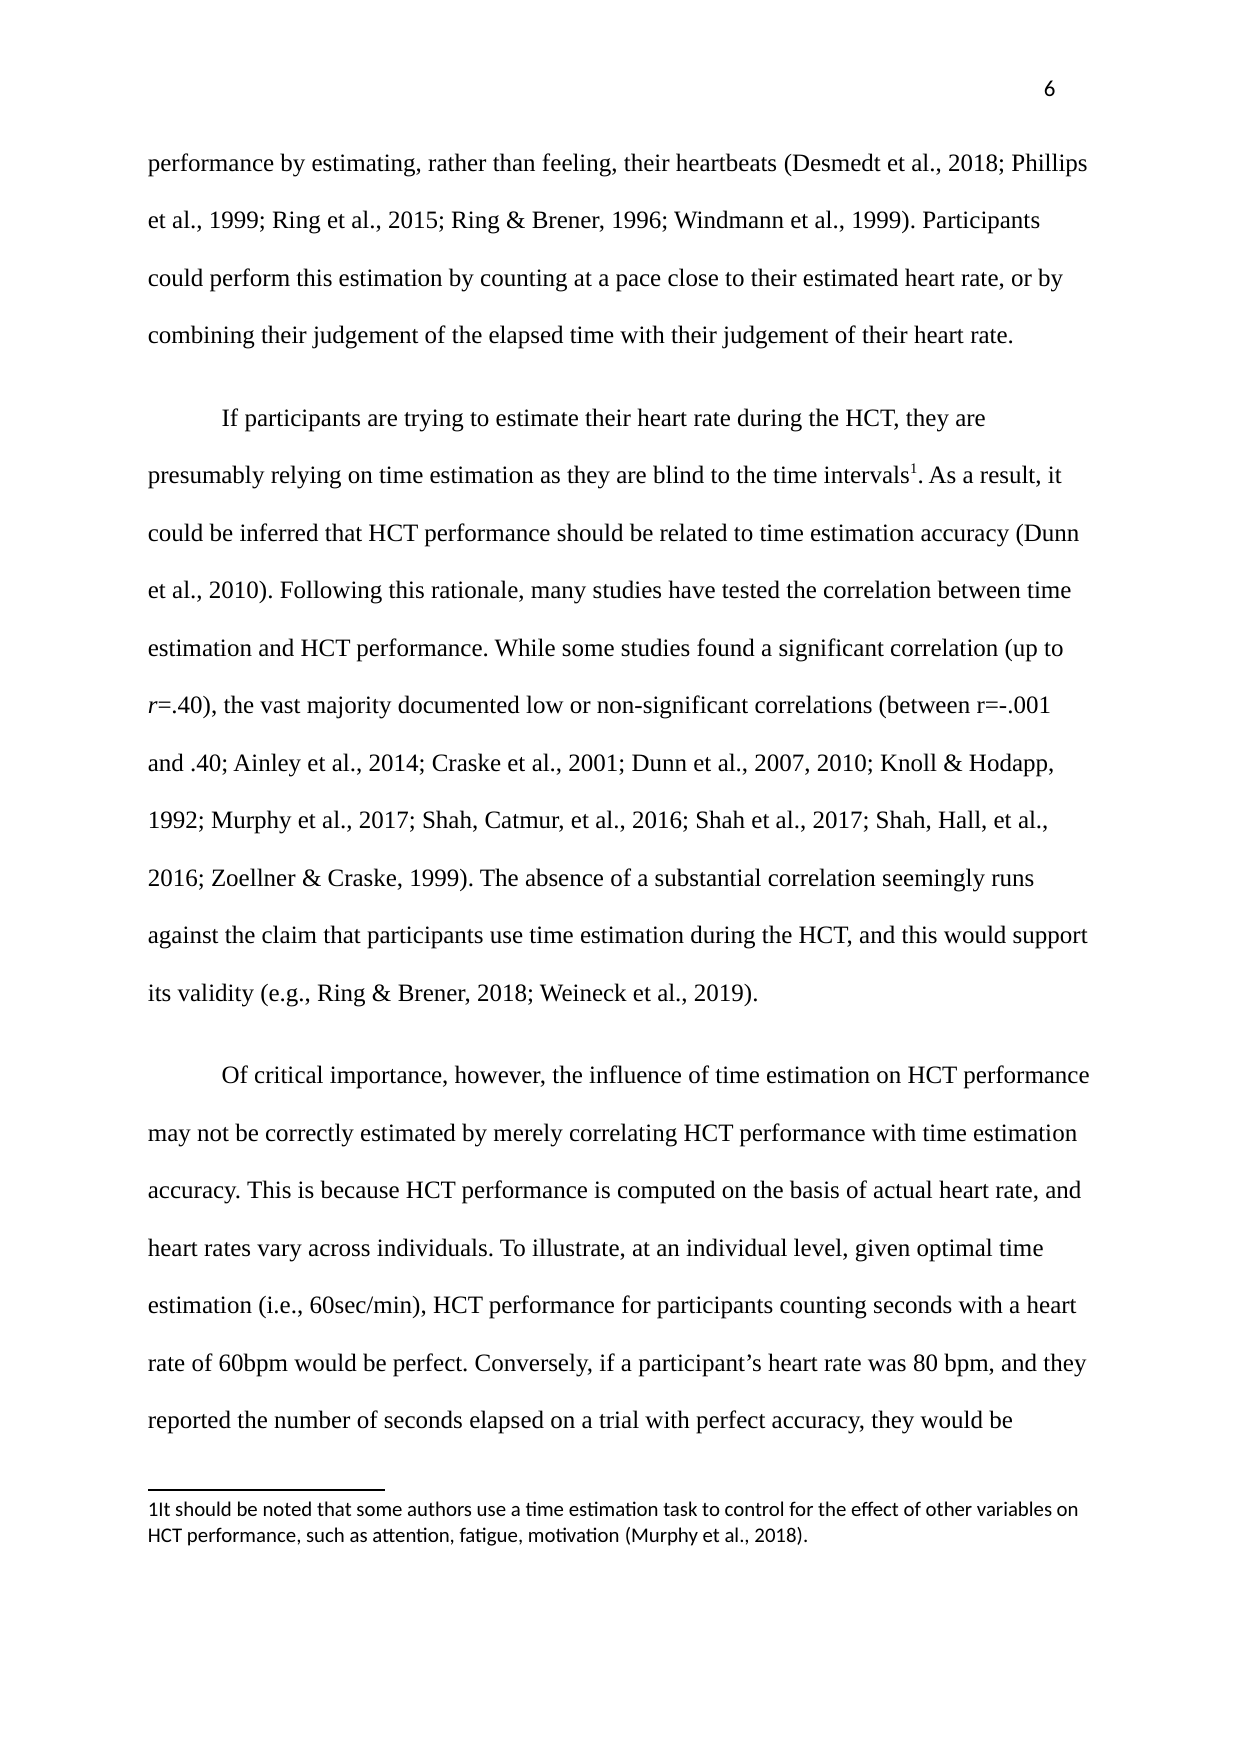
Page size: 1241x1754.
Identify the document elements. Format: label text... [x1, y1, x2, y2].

text Of critical importance, however, the influence of time estimation on HCT performance may not be correctly estimated by merely correlating HCT performance with time estimation accuracy. This is because HCT performance is computed on the basis of actual heart rate, and heart rates vary across individuals. To illustrate, at an individual level, given optimal time estimation (i.e., 60sec/min), HCT performance for participants counting seconds with a heart rate of 60bpm would be perfect. Conversely, if a participant’s heart rate was 80 bpm, and they reported the number of seconds elapsed on a trial with perfect accuracy, they would be [148, 1060, 1093, 1434]
text If participants are trying to estimate their heart rate during the HCT, they are presumably relying on time estimation as they are blind to the time intervals. As a result, it could be inferred that HCT performance should be related to time estimation accuracy (Dunn et al., 2010). Following this rationale, many studies have tested the correlation between time estimation and HCT performance. While some studies found a significant correlation (up to r=.40), the vast majority documented low or non-significant correlations (between r=-.001 and .40; Ainley et al., 2014; Craske et al., 2001; Dunn et al., 2007, 2010; Knoll & Hodapp, 1992; Murphy et al., 2017; Shah, Catmur, et al., 2016; Shah et al., 2017; Shah, Hall, et al., 2016; Zoellner & Craske, 1999). The absence of a substantial correlation seemingly runs against the claim that participants use time estimation during the HCT, and this would support its validity (e.g., Ring & Brener, 2018; Weineck et al., 2019). [148, 403, 1093, 1006]
text It should be noted that some authors use a time estimation task to control for the effect of other variables on HCT performance, such as attention, fatigue, motivation (Murphy et al., 2018). [148, 1496, 1093, 1547]
text performance by estimating, rather than feeling, their heartbeats (Desmedt et al., 2018; Phillips et al., 1999; Ring et al., 2015; Ring & Brener, 1996; Windmann et al., 1999). Participants could perform this estimation by counting at a pace close to their estimated heart rate, or by combining their judgement of the elapsed time with their judgement of their heart rate. [148, 148, 1093, 349]
